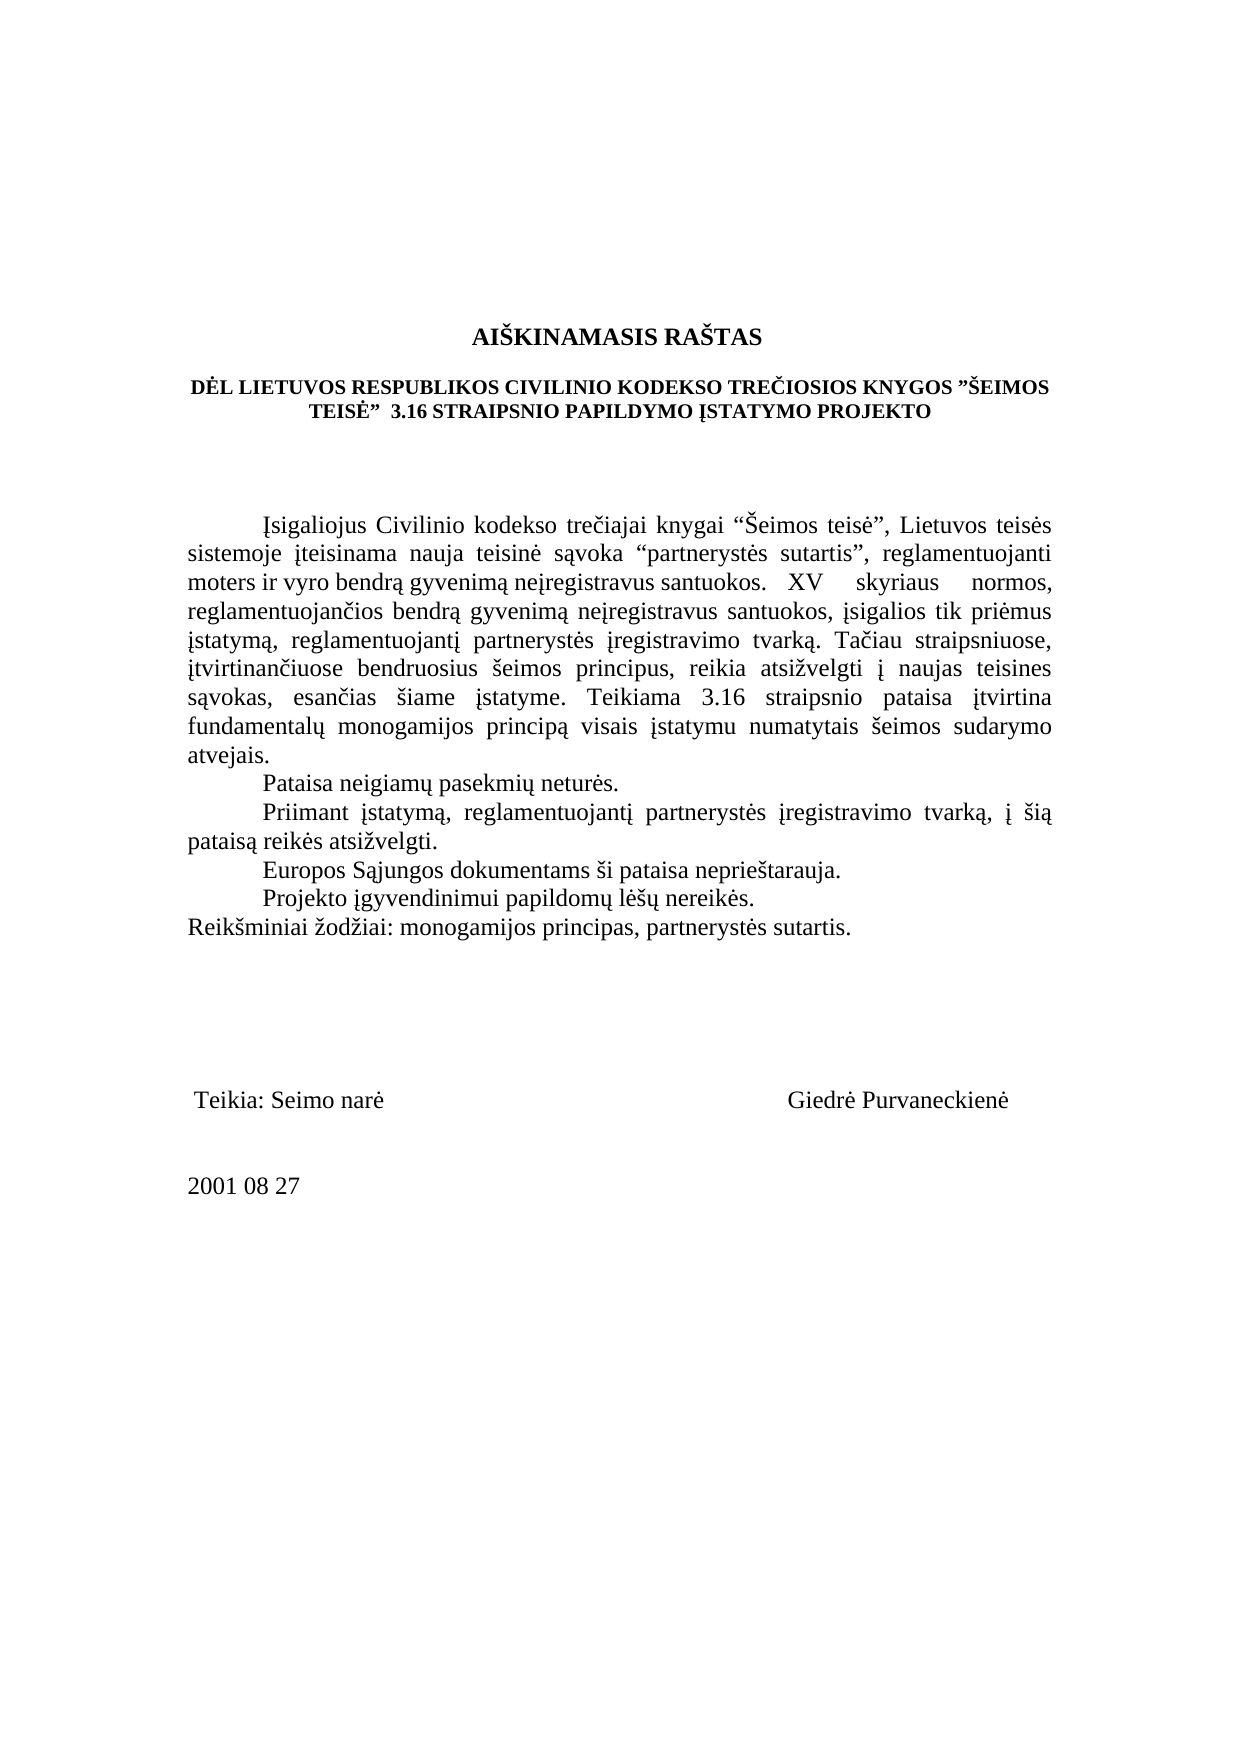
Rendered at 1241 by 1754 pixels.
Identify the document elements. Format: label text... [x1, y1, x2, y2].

text 2001 08 27 [187, 1171, 1053, 1200]
text Projekto įgyvendinimui papildomų lėšų nereikės. [187, 883, 1053, 912]
text Priimant įstatymą, reglamentuojantį partnerystės įregistravimo tvarką, į šią pataisą reikės atsižvelgti. [187, 797, 1053, 855]
text Teikia: Seimo narė Giedrė Purvaneckienė [187, 1085, 1053, 1113]
subtitle AIŠKINAMASIS RAŠTAS [187, 322, 1053, 351]
text Europos Sąjungos dokumentams ši pataisa neprieštarauja. [187, 855, 1053, 883]
text Įsigaliojus Civilinio kodekso trečiajai knygai “Šeimos teisė”, Lietuvos teisės sistemoje įteisinama nauja teisinė sąvoka “partnerystės sutartis”, reglamentuojanti moters ir vyro bendrą gyvenimą neįregistravus santuokos. XV skyriaus normos, reglamentuojančios bendrą gyvenimą neįregistravus santuokos, įsigalios tik priėmus įstatymą, reglamentuojantį partnerystės įregistravimo tvarką. Tačiau straipsniuose, įtvirtinančiuose bendruosius šeimos principus, reikia atsižvelgti į naujas teisines sąvokas, esančias šiame įstatyme. Teikiama 3.16 straipsnio pataisa įtvirtina fundamentalų monogamijos principą visais įstatymu numatytais šeimos sudarymo atvejais. [187, 510, 1053, 768]
text Pataisa neigiamų pasekmių neturės. [187, 768, 1053, 797]
text Reikšminiai žodžiai: monogamijos principas, partnerystės sutartis. [187, 912, 1053, 941]
subtitle DĖL LIETUVOS RESPUBLIKOS CIVILINIO KODEKSO TREČIOSIOS KNYGOS ”ŠEIMOS TEISĖ” 3.16 STRAIPSNIO PAPILDYMO ĮSTATYMO PROJEKTO [187, 375, 1053, 423]
